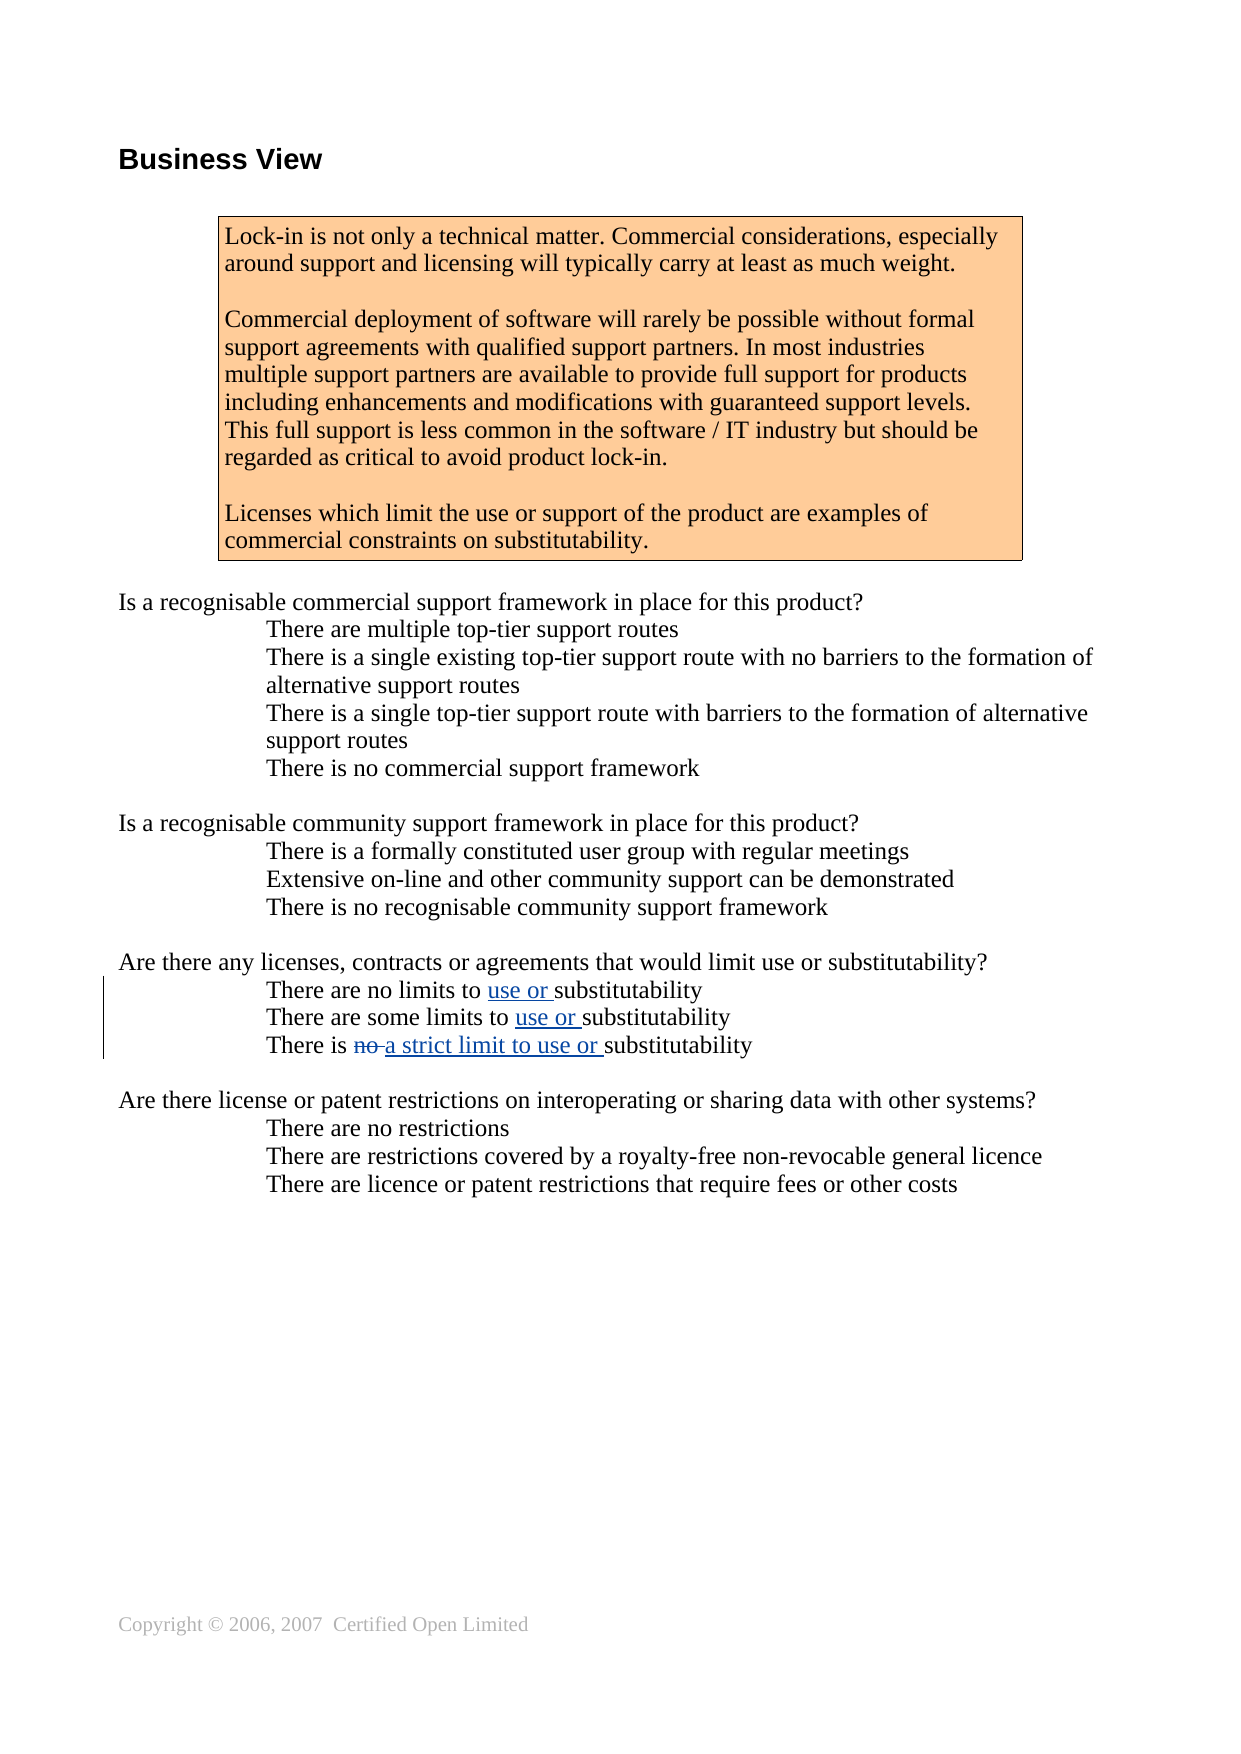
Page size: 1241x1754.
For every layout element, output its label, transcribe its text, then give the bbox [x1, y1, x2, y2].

text Extensive on-line and other community support can be demonstrated [118, 865, 1122, 893]
subtitle Business View [118, 143, 1122, 176]
text There are licence or patent restrictions that require fees or other costs [118, 1170, 1122, 1197]
text There is a strict limit to use or substitutability [118, 1031, 1122, 1059]
text Is a recognisable community support framework in place for this product? [118, 809, 1122, 837]
text There are some limits to use or substitutability [118, 1003, 1122, 1031]
text There are restrictions covered by a royalty-free non-revocable general licence [118, 1142, 1122, 1170]
text There is a single existing top-tier support route with no barriers to the formation of alternative support routes [118, 643, 1122, 699]
text There are no limits to use or substitutability [118, 976, 1122, 1003]
table_header Lock-in is not only a technical matter. Commercial considerations, especially around support and licensing will typically carry at least as much weight. Commercial deployment of software will rarely be possible without formal support agreements with qualified support partners. In most industries multiple support partners are available to provide full support for products including enhancements and modifications with guaranteed support levels. This full support is less common in the software / IT industry but should be regarded as critical to avoid product lock-in. Licenses which limit the use or support of the product are examples of commercial constraints on substitutability. [219, 217, 1022, 560]
text There is a formally constituted user group with regular meetings [118, 837, 1122, 865]
text There is no commercial support framework [118, 754, 1122, 782]
text There are no restrictions [118, 1114, 1122, 1142]
text Are there any licenses, contracts or agreements that would limit use or substitutability? [118, 948, 1122, 976]
text There is no recognisable community support framework [118, 893, 1122, 920]
text Is a recognisable commercial support framework in place for this product? [118, 588, 1122, 616]
text Are there license or patent restrictions on interoperating or sharing data with other systems? [118, 1087, 1122, 1114]
text There are multiple top-tier support routes [118, 616, 1122, 643]
text There is a single top-tier support route with barriers to the formation of alternative support routes [118, 699, 1122, 754]
